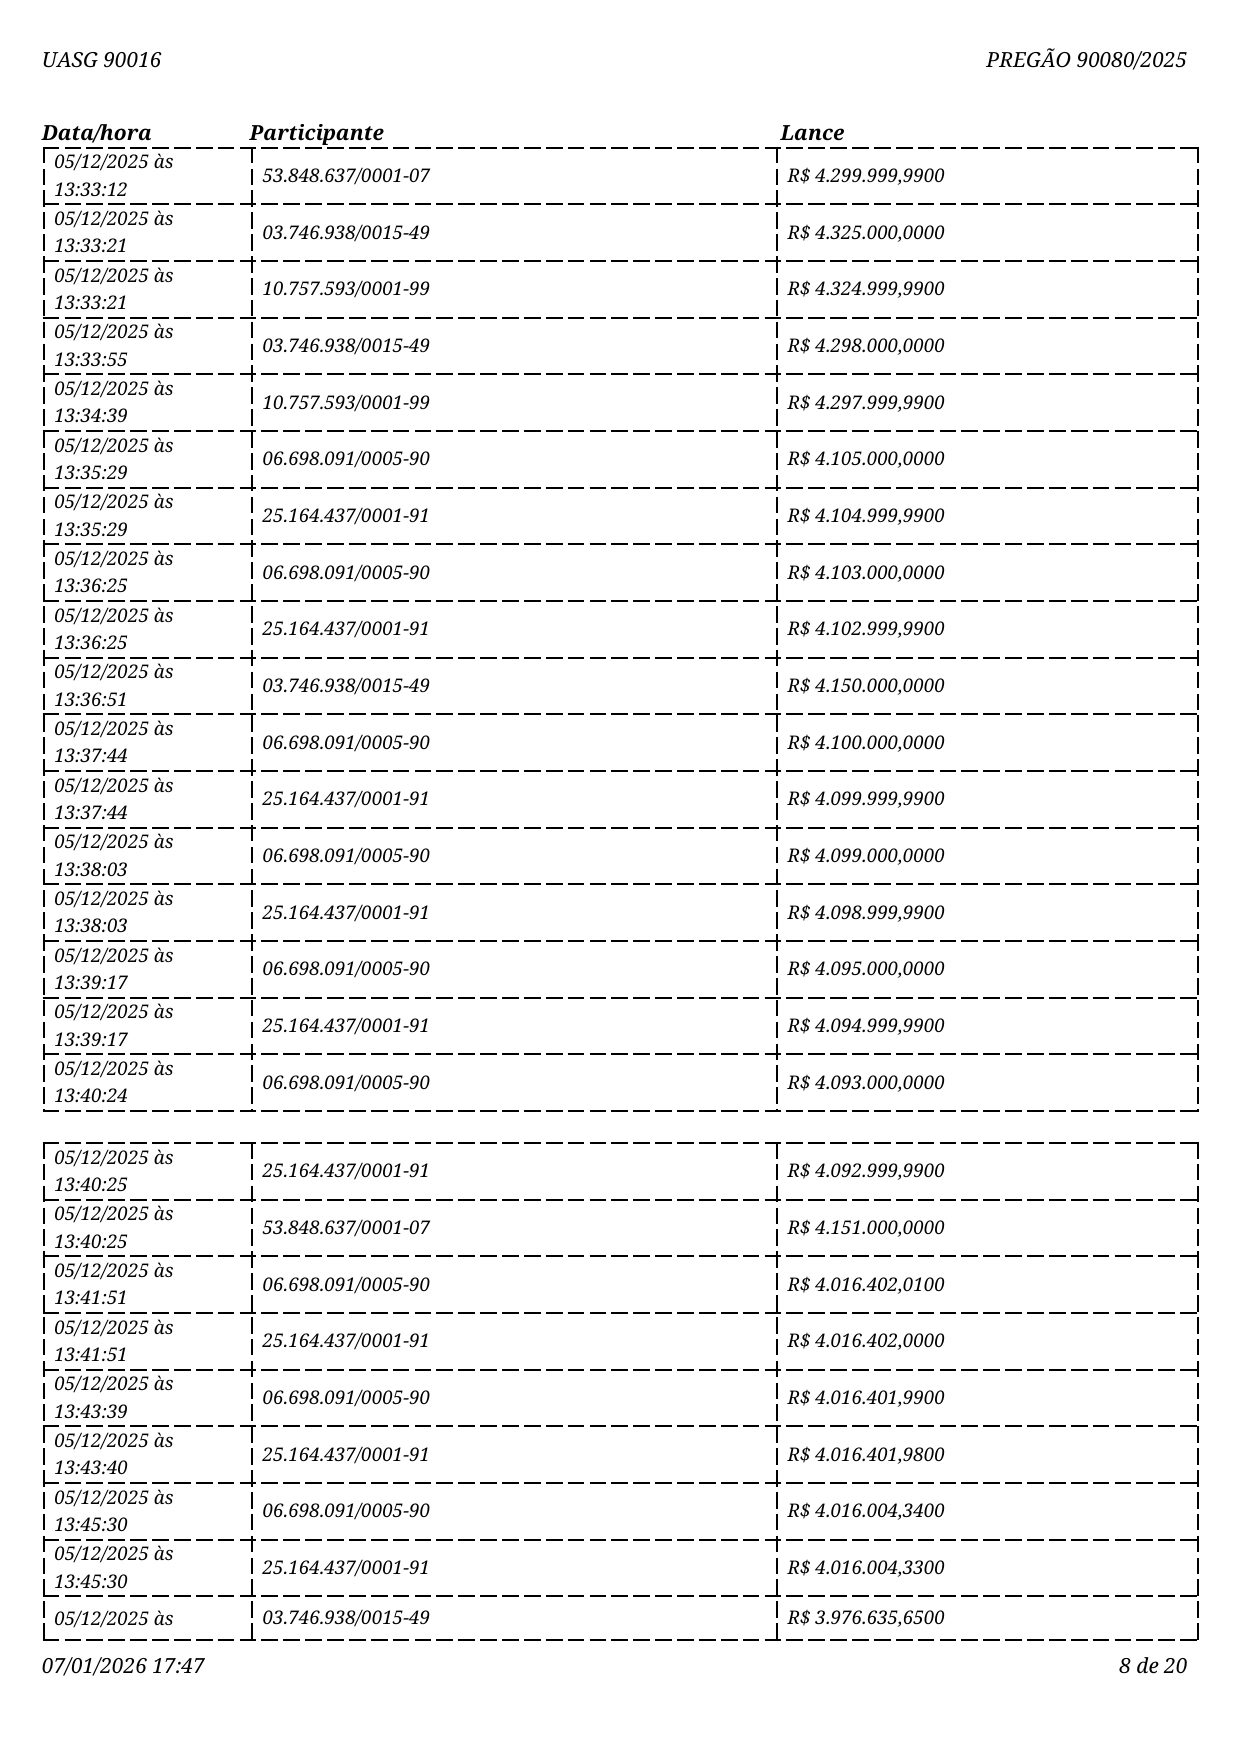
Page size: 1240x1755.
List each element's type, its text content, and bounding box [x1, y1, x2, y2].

table_cell 06.698.091/0005-90 [252, 1255, 777, 1312]
table_cell 05/12/2025 às 13:39:17 [44, 997, 252, 1053]
table_cell 25.164.437/0001-91 [252, 770, 777, 827]
table_cell 05/12/2025 às 13:36:25 [44, 600, 252, 657]
table_cell 25.164.437/0001-91 [252, 997, 777, 1053]
table_cell R$ 4.098.999,9900 [777, 883, 1198, 940]
table_cell 05/12/2025 às 13:40:25 [44, 1199, 252, 1255]
table_cell 05/12/2025 às 13:36:51 [44, 657, 252, 713]
table_cell R$ 3.976.635,6500 [777, 1595, 1198, 1639]
table_header 05/12/2025 às 13:40:25 [44, 1142, 252, 1198]
table_cell 05/12/2025 às 13:45:30 [44, 1482, 252, 1538]
table_cell 05/12/2025 às 13:33:55 [44, 317, 252, 373]
table_cell 25.164.437/0001-91 [252, 1312, 777, 1368]
table_cell 53.848.637/0001-07 [252, 1199, 777, 1255]
table_cell 05/12/2025 às 13:34:39 [44, 373, 252, 430]
table_cell 25.164.437/0001-91 [252, 600, 777, 657]
table_cell 05/12/2025 às 13:33:12 [44, 147, 252, 203]
table_cell 25.164.437/0001-91 [252, 1539, 777, 1595]
table_cell 10.757.593/0001-99 [252, 260, 777, 317]
table_cell 03.746.938/0015-49 [252, 1595, 777, 1639]
table_cell R$ 4.151.000,0000 [777, 1199, 1198, 1255]
table_cell 06.698.091/0005-90 [252, 827, 777, 883]
table_cell R$ 4.102.999,9900 [777, 600, 1198, 657]
table_cell R$ 4.325.000,0000 [777, 203, 1198, 260]
table_cell R$ 4.093.000,0000 [777, 1053, 1198, 1110]
table_cell 05/12/2025 às 13:33:21 [44, 260, 252, 317]
table_cell 05/12/2025 às 13:35:29 [44, 430, 252, 487]
table_cell R$ 4.104.999,9900 [777, 487, 1198, 543]
table_cell R$ 4.100.000,0000 [777, 713, 1198, 770]
table_cell 06.698.091/0005-90 [252, 430, 777, 487]
table_cell 05/12/2025 às 13:38:03 [44, 883, 252, 940]
table_cell 05/12/2025 às 13:40:24 [44, 1053, 252, 1110]
table_cell 25.164.437/0001-91 [252, 487, 777, 543]
table_cell R$ 4.298.000,0000 [777, 317, 1198, 373]
table_cell R$ 4.324.999,9900 [777, 260, 1198, 317]
table_cell R$ 4.016.402,0100 [777, 1255, 1198, 1312]
table_cell 05/12/2025 às 13:45:30 [44, 1539, 252, 1595]
table_cell 06.698.091/0005-90 [252, 1369, 777, 1425]
table_cell R$ 4.099.000,0000 [777, 827, 1198, 883]
table_cell R$ 4.016.004,3300 [777, 1539, 1198, 1595]
table_cell 03.746.938/0015-49 [252, 317, 777, 373]
table_cell 10.757.593/0001-99 [252, 373, 777, 430]
table_cell 06.698.091/0005-90 [252, 713, 777, 770]
table_cell 05/12/2025 às 13:37:44 [44, 713, 252, 770]
table_cell R$ 4.016.402,0000 [777, 1312, 1198, 1368]
table_cell R$ 4.150.000,0000 [777, 657, 1198, 713]
table_header R$ 4.092.999,9900 [777, 1142, 1198, 1198]
table_cell 05/12/2025 às 13:35:29 [44, 487, 252, 543]
table_cell R$ 4.016.004,3400 [777, 1482, 1198, 1538]
table_cell 05/12/2025 às 13:43:40 [44, 1425, 252, 1482]
table_cell 05/12/2025 às 13:41:51 [44, 1255, 252, 1312]
table_header 25.164.437/0001-91 [252, 1142, 777, 1198]
table_cell 53.848.637/0001-07 [252, 147, 777, 203]
table_cell 06.698.091/0005-90 [252, 543, 777, 600]
table_cell 03.746.938/0015-49 [252, 203, 777, 260]
table_cell R$ 4.095.000,0000 [777, 940, 1198, 997]
table_cell R$ 4.099.999,9900 [777, 770, 1198, 827]
table_cell 25.164.437/0001-91 [252, 1425, 777, 1482]
table_cell R$ 4.016.401,9900 [777, 1369, 1198, 1425]
table_cell 06.698.091/0005-90 [252, 1482, 777, 1538]
table_cell R$ 4.094.999,9900 [777, 997, 1198, 1053]
table_cell R$ 4.297.999,9900 [777, 373, 1198, 430]
table_cell 05/12/2025 às 13:41:51 [44, 1312, 252, 1368]
table_cell 05/12/2025 às 13:43:39 [44, 1369, 252, 1425]
table_cell 05/12/2025 às [44, 1595, 252, 1639]
table_cell 05/12/2025 às 13:39:17 [44, 940, 252, 997]
table_cell 05/12/2025 às 13:38:03 [44, 827, 252, 883]
table_cell 06.698.091/0005-90 [252, 940, 777, 997]
table_cell R$ 4.105.000,0000 [777, 430, 1198, 487]
table_cell 25.164.437/0001-91 [252, 883, 777, 940]
table_cell 05/12/2025 às 13:33:21 [44, 203, 252, 260]
table_cell 05/12/2025 às 13:36:25 [44, 543, 252, 600]
table_cell R$ 4.016.401,9800 [777, 1425, 1198, 1482]
table_cell R$ 4.103.000,0000 [777, 543, 1198, 600]
table_cell R$ 4.299.999,9900 [777, 147, 1198, 203]
table_cell 03.746.938/0015-49 [252, 657, 777, 713]
table_cell 05/12/2025 às 13:37:44 [44, 770, 252, 827]
table_cell 06.698.091/0005-90 [252, 1053, 777, 1110]
